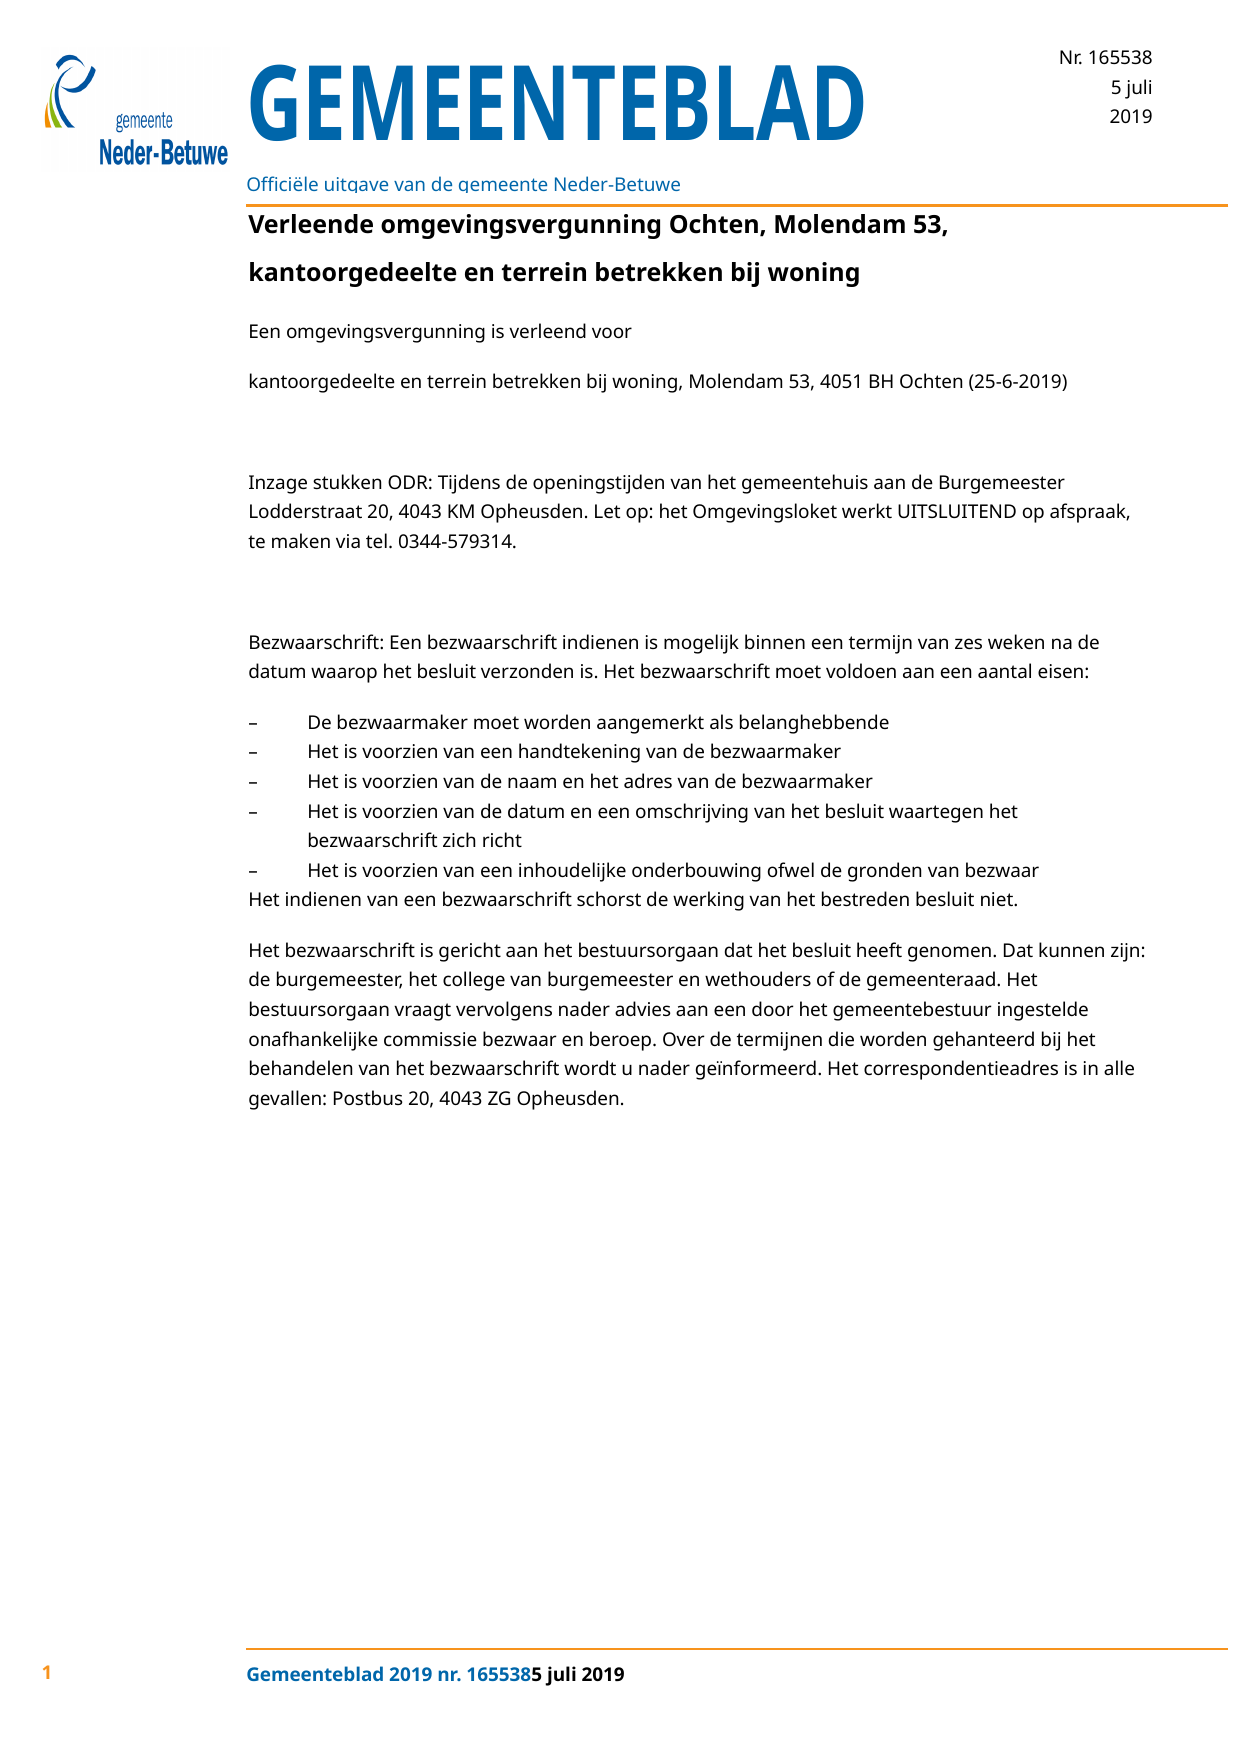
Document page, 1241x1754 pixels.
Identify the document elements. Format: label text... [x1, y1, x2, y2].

list Het is voorzien van een handtekening van de bezwaarmaker [248, 739, 1152, 764]
list Het is voorzien van de naam en het adres van de bezwaarmaker [248, 768, 1152, 794]
text Een omgevingsvergunning is verleend voor [248, 318, 1152, 344]
text kantoorgedeelte en terrein betrekken bij woning, Molendam 53, 4051 BH Ochten (25-6-2019) [248, 368, 1152, 394]
picture [41, 47, 231, 172]
list De bezwaarmaker moet worden aangemerkt als belanghebbende [248, 709, 1152, 735]
text Het indienen van een bezwaarschrift schorst de werking van het bestreden besluit niet. [248, 887, 1152, 912]
list Het is voorzien van de datum en een omschrijving van het besluit waartegen het bezwaarschrift zich richt [248, 798, 1152, 853]
text Bezwaarschrift: Een bezwaarschrift indienen is mogelijk binnen een termijn van zes weken na de datum waarop het besluit verzonden is. Het bezwaarschrift moet voldoen aan een aantal eisen: [248, 629, 1152, 684]
text Verleende omgevingsvergunning Ochten, Molendam 53, kantoorgedeelte en terrein betrekken bij woning [248, 207, 1152, 288]
text Het bezwaarschrift is gericht aan het bestuursorgaan dat het besluit heeft genomen. Dat kunnen zijn: de burgemeester, het college van burgemeester en wethouders of de gemeenteraad. Het bestuursorgaan vraagt vervolgens nader advies aan een door het gemeentebestuur ingestelde onafhankelijke commissie bezwaar en beroep. Over de termijnen die worden gehanteerd bij het behandelen van het bezwaarschrift wordt u nader geïnformeerd. Het correspondentieadres is in alle gevallen: Postbus 20, 4043 ZG Opheusden. [248, 937, 1152, 1111]
text Inzage stukken ODR: Tijdens de openingstijden van het gemeentehuis aan de Burgemeester Lodderstraat 20, 4043 KM Opheusden. Let op: het Omgevingsloket werkt UITSLUITEND op afspraak, te maken via tel. 0344-579314. [248, 469, 1152, 554]
list Het is voorzien van een inhoudelijke onderbouwing ofwel de gronden van bezwaar [248, 857, 1152, 883]
